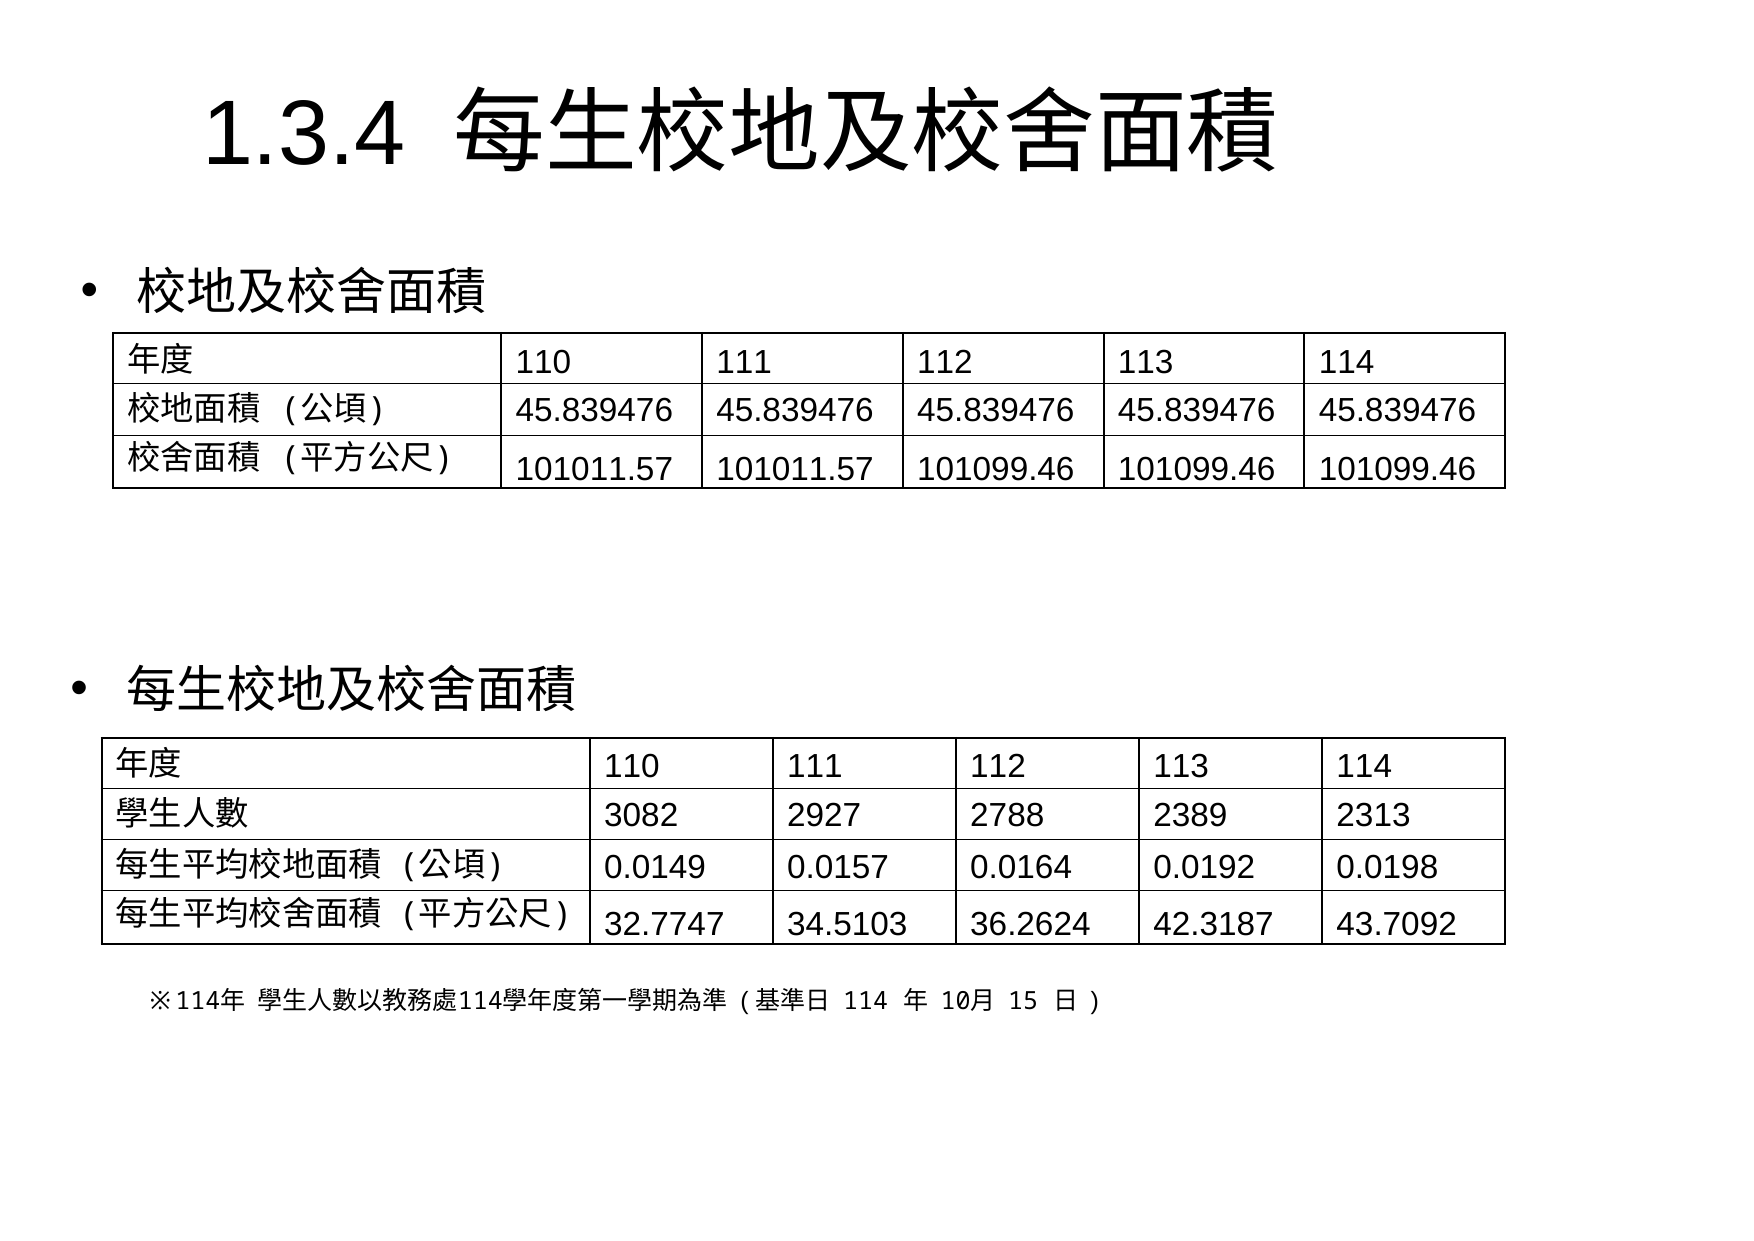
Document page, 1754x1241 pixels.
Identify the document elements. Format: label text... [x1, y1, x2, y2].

table_cell 學生人數 [103, 789, 589, 839]
table_header 112 [904, 334, 1103, 383]
table_header 112 [957, 739, 1138, 788]
text 1.3.4 每生校地及校舍面積 [202, 75, 1695, 187]
table_cell 校舍面積 (平方公尺) [114, 436, 500, 487]
table_cell 101011.57 [703, 436, 902, 487]
table_cell 3082 [591, 789, 772, 839]
table_cell 101099.46 [1305, 436, 1504, 487]
table_header 111 [703, 334, 902, 383]
table_cell 2788 [957, 789, 1138, 839]
table_header 年度 [103, 739, 589, 788]
table_cell 2389 [1140, 789, 1321, 839]
text ※114年 學生人數以教務處114學年度第一學期為準 ( 基準日 114 年 10月 15 日 ) [145, 980, 1695, 1017]
table_header 114 [1323, 739, 1504, 788]
table_header 110 [502, 334, 701, 383]
table_cell 32.7747 [591, 891, 772, 942]
list 校地及校舍面積 [80, 256, 1695, 324]
table_header 113 [1140, 739, 1321, 788]
table_cell 校地面積 (公頃) [114, 384, 500, 434]
table_cell 45.839476 [1105, 384, 1303, 434]
table_cell 45.839476 [1305, 384, 1504, 434]
table_header 110 [591, 739, 772, 788]
table_cell 0.0157 [774, 840, 955, 890]
table_cell 101099.46 [904, 436, 1103, 487]
table_cell 45.839476 [502, 384, 701, 434]
table_header 111 [774, 739, 955, 788]
table_cell 101099.46 [1105, 436, 1303, 487]
table_cell 36.2624 [957, 891, 1138, 942]
table_cell 0.0149 [591, 840, 772, 890]
table_cell 45.839476 [904, 384, 1103, 434]
table_cell 每生平均校地面積 (公頃) [103, 840, 589, 890]
table_cell 45.839476 [703, 384, 902, 434]
table_cell 42.3187 [1140, 891, 1321, 942]
table_cell 每生平均校舍面積 (平方公尺) [103, 891, 589, 942]
table_cell 2313 [1323, 789, 1504, 839]
table_cell 0.0198 [1323, 840, 1504, 890]
table_header 年度 [114, 334, 500, 383]
list 每生校地及校舍面積 [70, 654, 1695, 722]
table_header 114 [1305, 334, 1504, 383]
table_header 113 [1105, 334, 1303, 383]
table_cell 2927 [774, 789, 955, 839]
table_cell 34.5103 [774, 891, 955, 942]
table_cell 0.0164 [957, 840, 1138, 890]
table_cell 43.7092 [1323, 891, 1504, 942]
table_cell 0.0192 [1140, 840, 1321, 890]
table_cell 101011.57 [502, 436, 701, 487]
